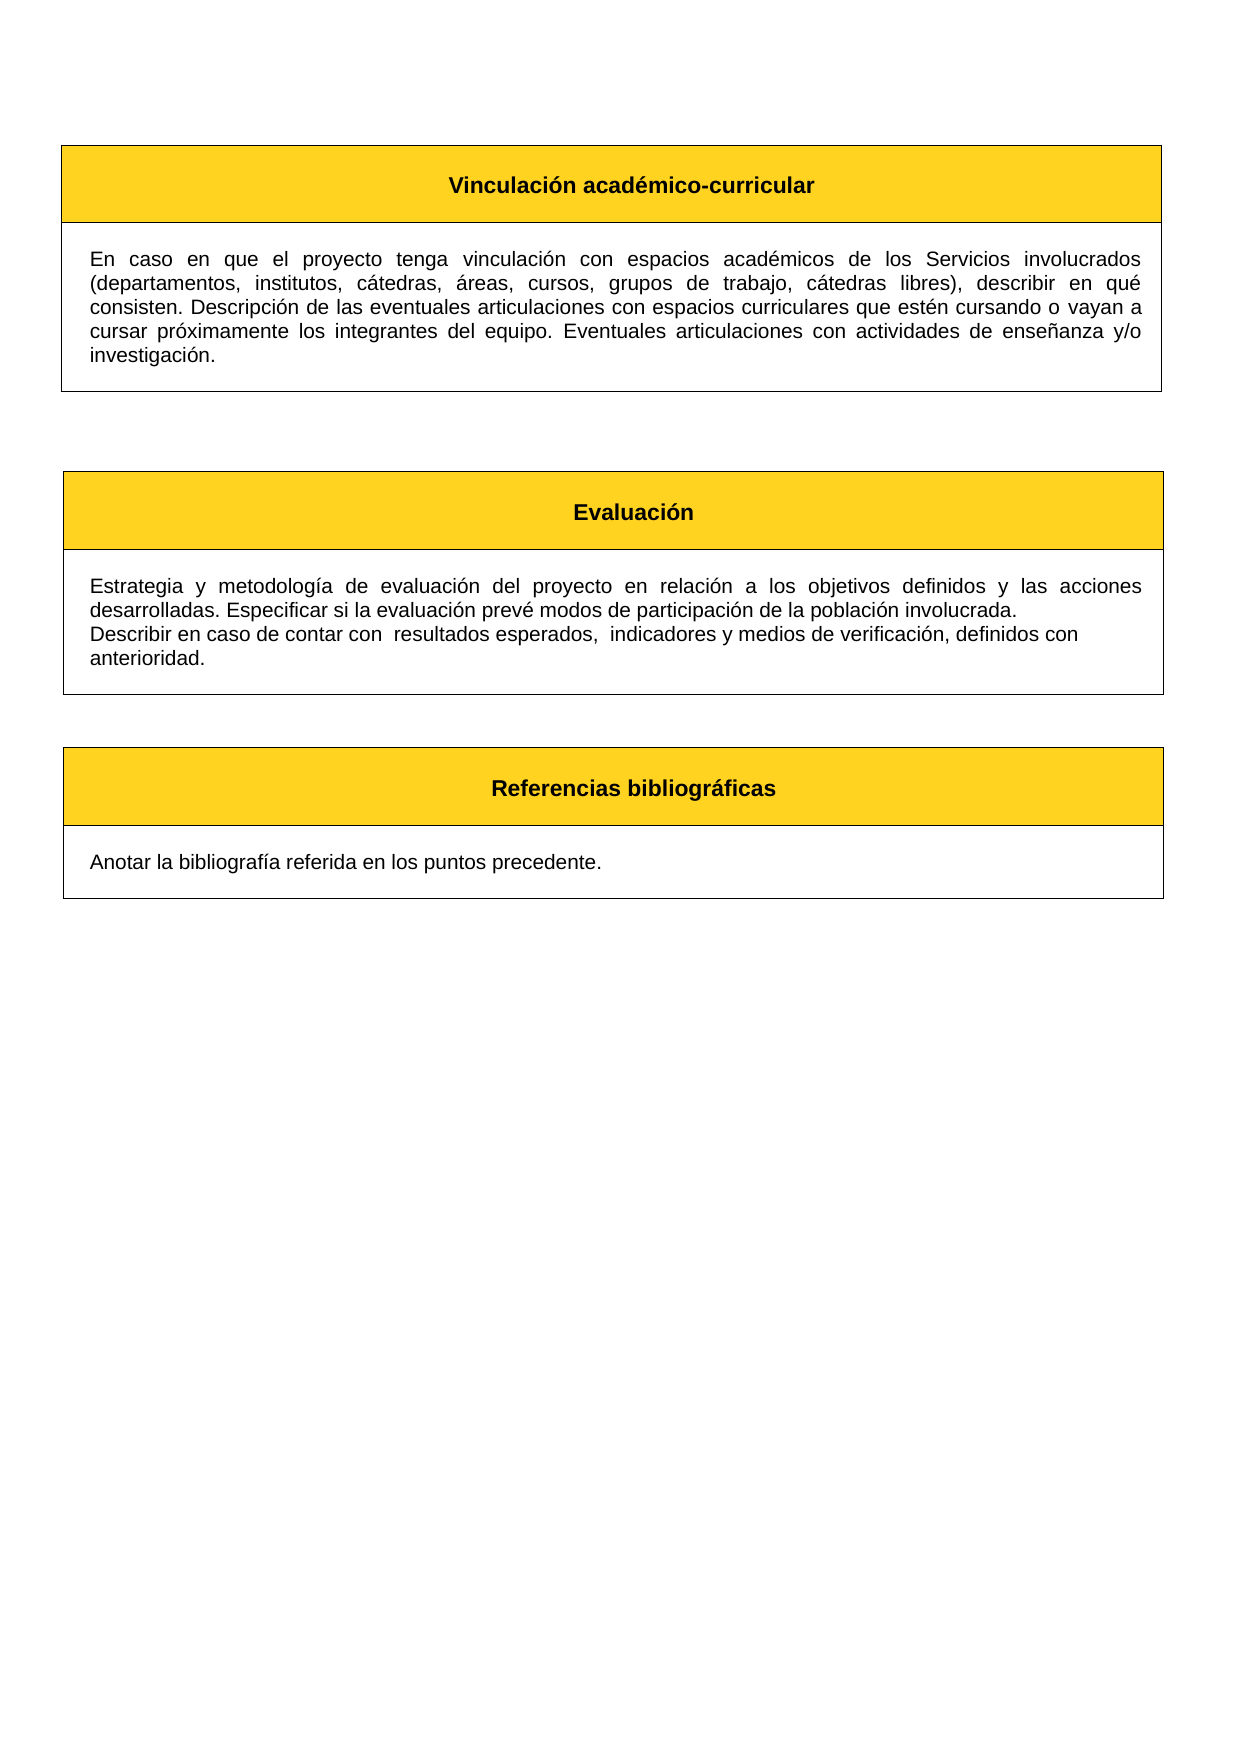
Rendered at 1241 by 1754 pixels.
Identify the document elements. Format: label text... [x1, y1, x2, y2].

table_header Referencias bibliográficas [64, 748, 1163, 825]
table_header Vinculación académico-curricular [62, 146, 1161, 222]
table_header Evaluación [64, 472, 1163, 549]
table_cell Estrategia y metodología de evaluación del proyecto en relación a los objetivos definidos y las acciones desarrolladas. Especificar si la evaluación prevé modos de participación de la población involucrada. Describir en caso de contar con resultados esperados, indicadores y medios de verificación, definidos con anterioridad. [64, 550, 1163, 693]
table_cell Anotar la bibliografía referida en los puntos precedente. [64, 826, 1163, 898]
table_cell En caso en que el proyecto tenga vinculación con espacios académicos de los Servicios involucrados (departamentos, institutos, cátedras, áreas, cursos, grupos de trabajo, cátedras libres), describir en qué consisten. Descripción de las eventuales articulaciones con espacios curriculares que estén cursando o vayan a cursar próximamente los integrantes del equipo. Eventuales articulaciones con actividades de enseñanza y/o investigación. [62, 223, 1161, 391]
